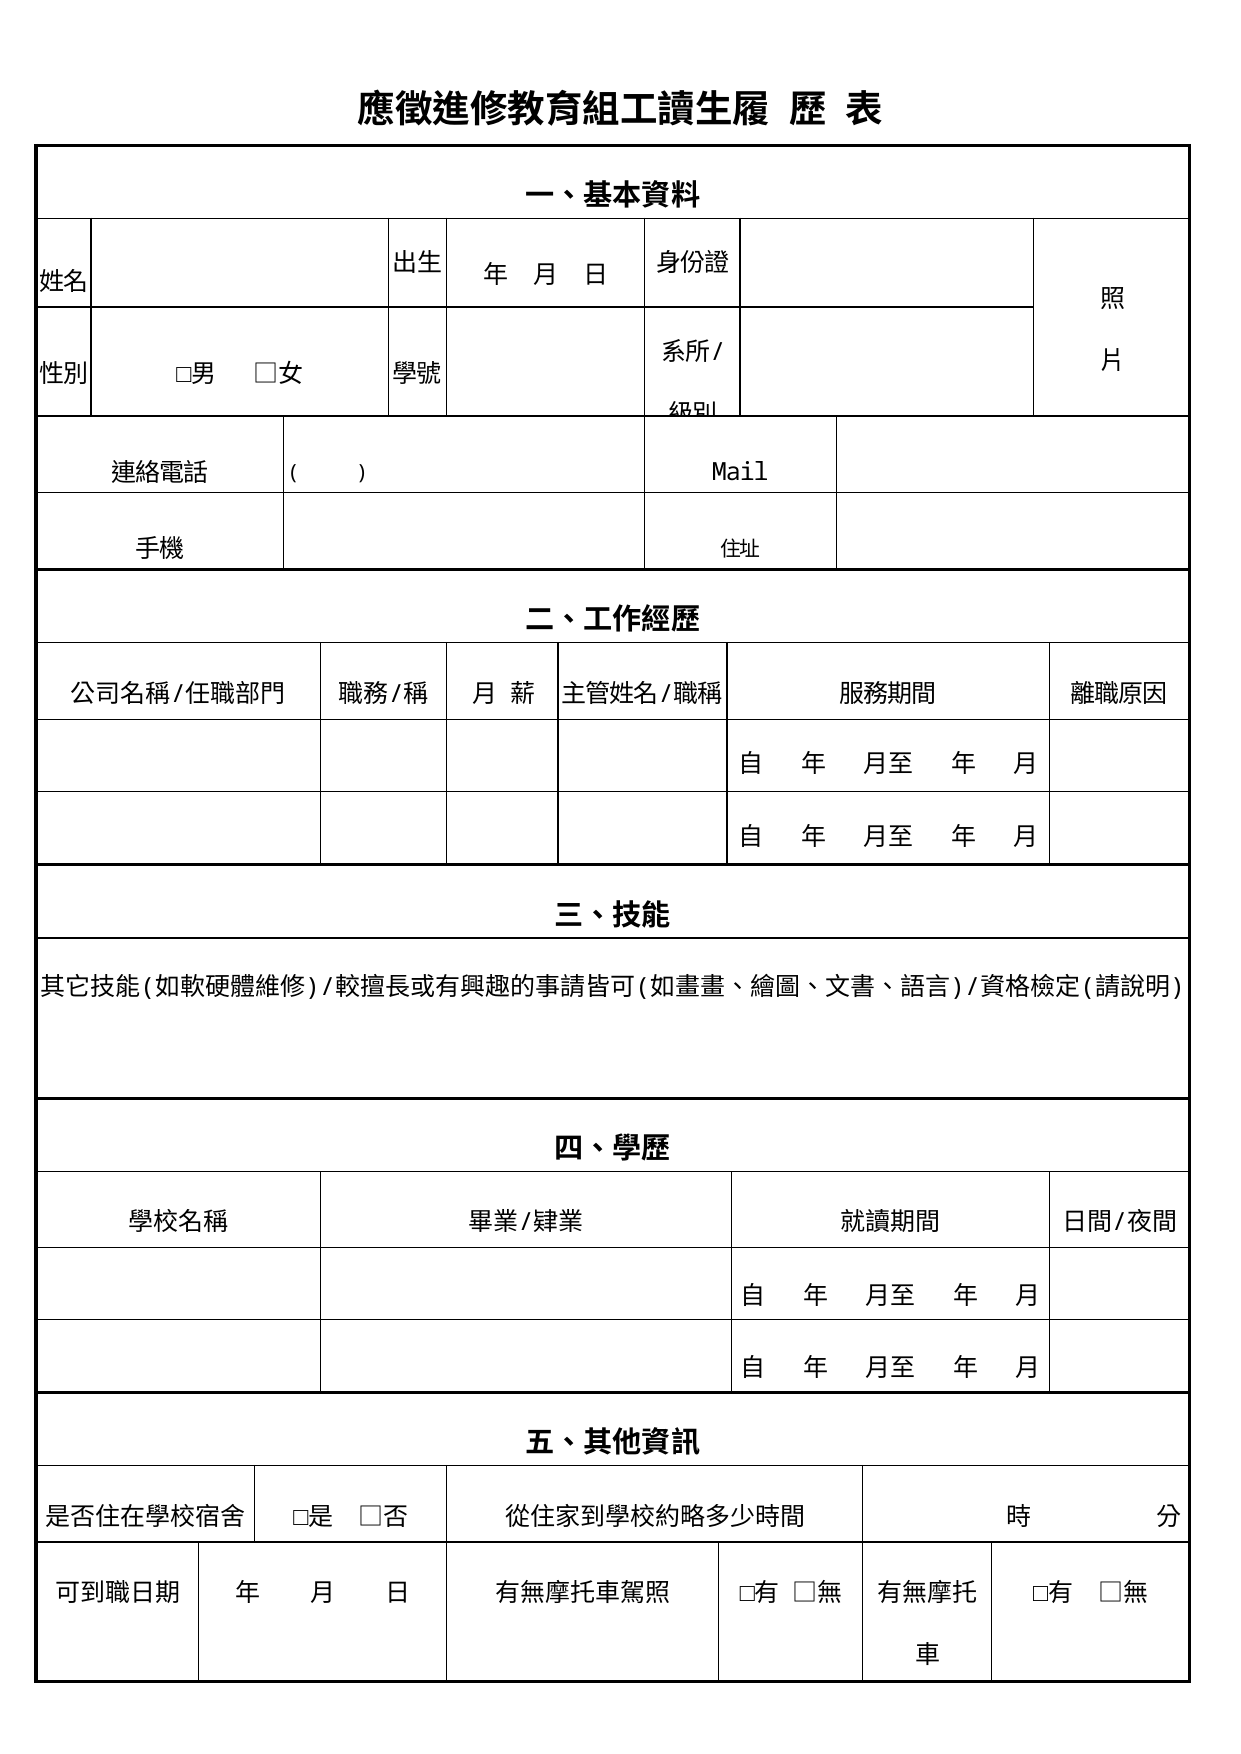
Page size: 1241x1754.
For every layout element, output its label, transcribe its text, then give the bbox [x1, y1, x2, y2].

table_cell □有 □無 [992, 1543, 1188, 1680]
table_cell 自 年 月至 年 月 [732, 1320, 1049, 1391]
table_cell [559, 792, 726, 863]
table_cell 其它技能(如軟硬體維修)/較擅長或有興趣的事請皆可(如畫畫、繪圖、文書、語言)/資格檢定(請說明) [38, 939, 1188, 1097]
table_cell 時 分 [863, 1466, 1188, 1541]
table_cell 年 月 日 [447, 219, 644, 306]
table_cell [837, 417, 1188, 492]
table_cell [284, 493, 644, 568]
table_cell [1050, 720, 1188, 791]
table_cell [741, 219, 1033, 306]
table_cell 自 年 月至 年 月 [732, 1248, 1049, 1319]
table_cell 日間/夜間 [1050, 1172, 1188, 1247]
table_cell 照 片 [1034, 219, 1188, 415]
table_cell [741, 308, 1033, 415]
table_cell [92, 219, 388, 306]
table_cell 主管姓名/職稱 [559, 643, 726, 718]
table_header 一、基本資料 [38, 147, 1188, 218]
table_cell 從住家到學校約略多少時間 [447, 1466, 862, 1541]
table_cell □是 □否 [255, 1466, 446, 1541]
table_cell 可到職日期 [38, 1543, 198, 1680]
table_cell ( ) [284, 417, 644, 492]
table_cell 住址 [645, 493, 836, 568]
table_cell [38, 1320, 320, 1391]
table_cell 自 年 月至 年 月 [728, 720, 1049, 791]
table_cell 服務期間 [728, 643, 1049, 718]
table_cell [837, 493, 1188, 568]
table_cell 月 薪 [447, 643, 557, 718]
table_cell [38, 792, 320, 863]
table_cell [321, 792, 446, 863]
table_cell [38, 720, 320, 791]
table_cell 性別 [38, 308, 90, 415]
table_cell 有無摩托車駕照 [447, 1543, 718, 1680]
table_cell 就讀期間 [732, 1172, 1049, 1247]
table_cell 身份證 字 號 [645, 219, 739, 306]
table_cell 職務/稱 [321, 643, 446, 718]
table_cell 有無摩托車 [863, 1543, 991, 1680]
table_cell [321, 720, 446, 791]
table_cell 公司名稱/任職部門 [38, 643, 320, 718]
table_cell 離職原因 [1050, 643, 1188, 718]
table_cell 學校名稱 [38, 1172, 320, 1247]
table_cell 連絡電話 [38, 417, 283, 492]
table_cell 自 年 月至 年 月 [728, 792, 1049, 863]
table_cell [321, 1248, 731, 1319]
text 應徵進修教育組工讀生履 歷 表 [75, 64, 1165, 127]
table_cell 手機 [38, 493, 283, 568]
table_cell 年 月 日 [199, 1543, 446, 1680]
table_cell [447, 308, 644, 415]
table_cell 二、工作經歷 [38, 571, 1188, 642]
table_cell [321, 1320, 731, 1391]
table_cell 是否住在學校宿舍 [38, 1466, 254, 1541]
table_cell [1050, 792, 1188, 863]
table_cell 出生 日期 [389, 219, 446, 306]
table_cell 四、學歷 [38, 1100, 1188, 1171]
table_cell [447, 792, 557, 863]
table_cell 學號 [389, 308, 446, 415]
table_cell [1050, 1320, 1188, 1391]
table_cell Mail [645, 417, 836, 492]
table_cell [38, 1248, 320, 1319]
table_cell [559, 720, 726, 791]
table_cell 三、技能 [38, 866, 1188, 937]
table_cell 五、其他資訊 [38, 1394, 1188, 1465]
table_cell □有 □無 [719, 1543, 862, 1680]
table_cell [1050, 1248, 1188, 1319]
table_cell □男 □女 [92, 308, 388, 415]
table_cell [447, 720, 557, 791]
table_cell 姓名 [38, 219, 90, 306]
table_cell 畢業/肄業 [321, 1172, 731, 1247]
table_cell 系所/ 級別 (日/夜) [645, 308, 739, 415]
